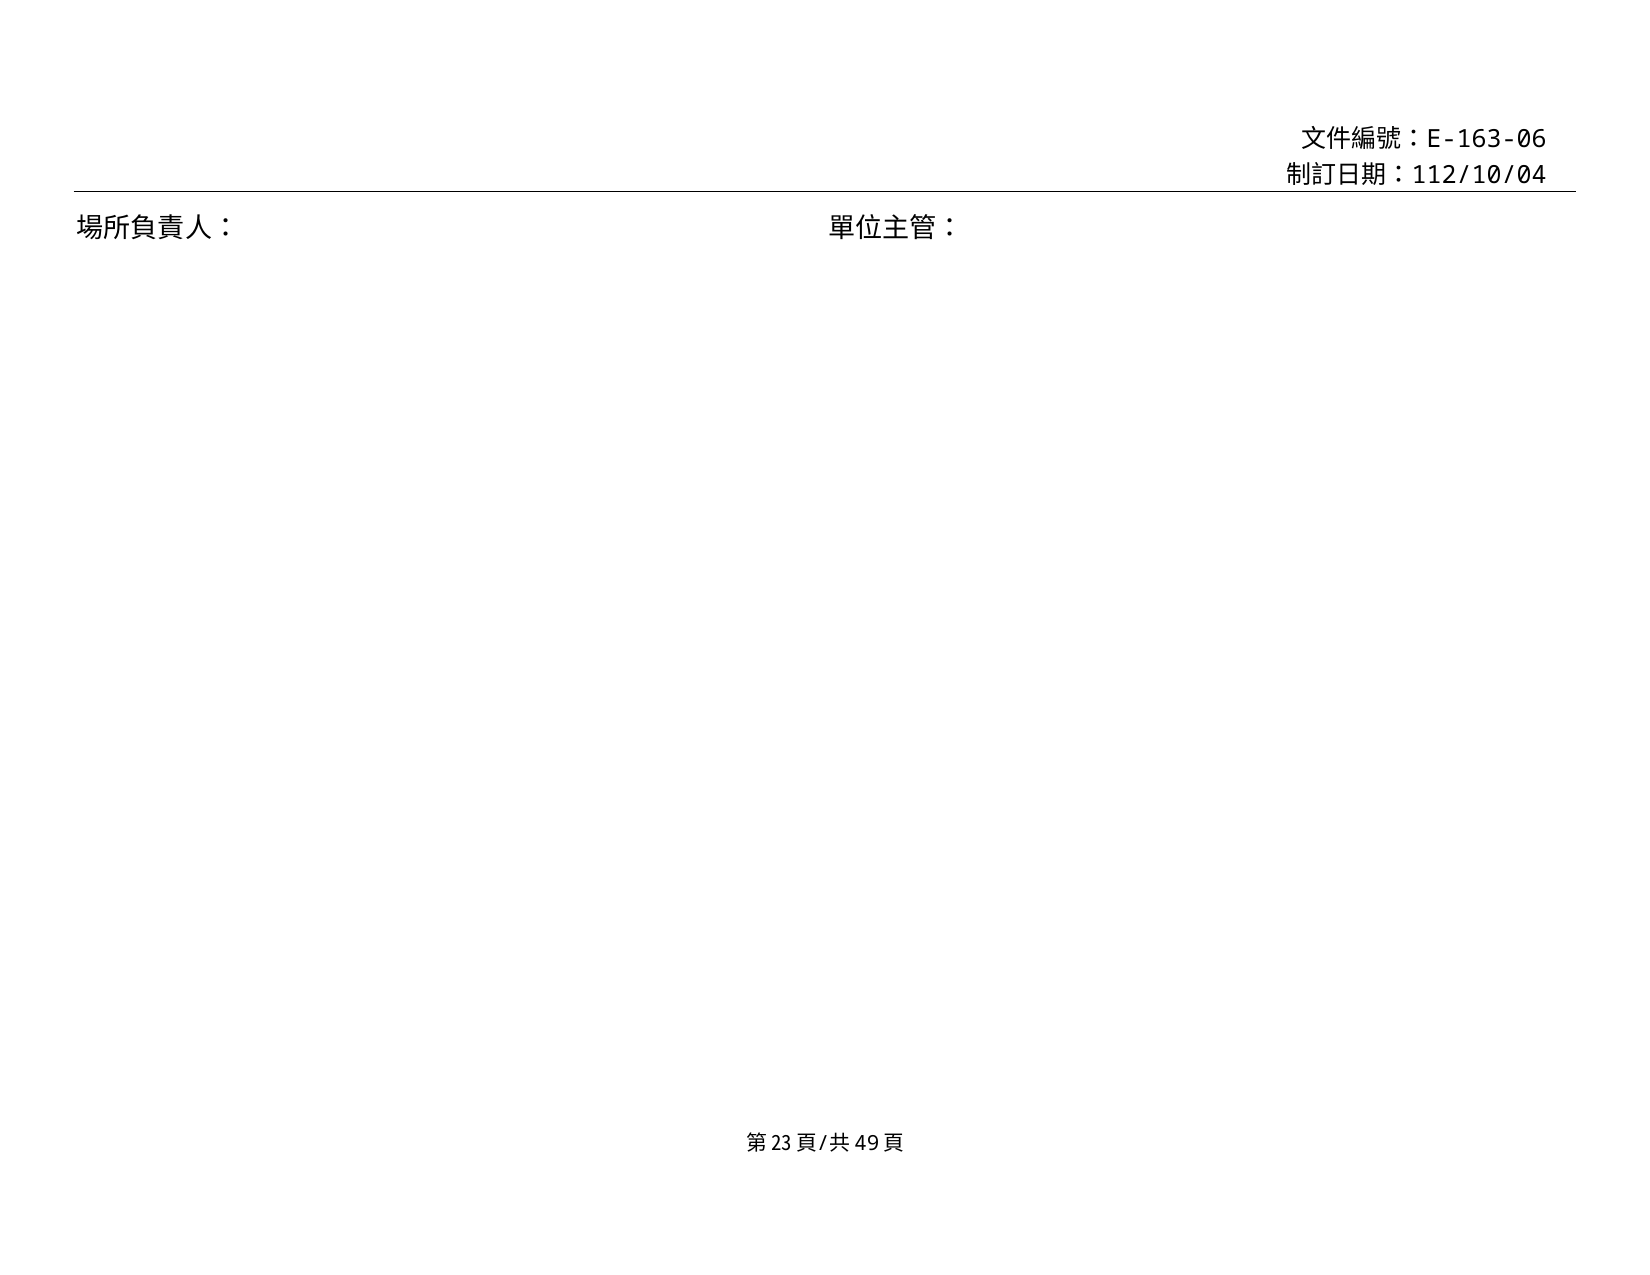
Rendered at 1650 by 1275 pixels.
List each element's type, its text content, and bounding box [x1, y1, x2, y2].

table_cell 單位主管： [825, 192, 1576, 260]
table_cell 場所負責人： [74, 192, 825, 260]
